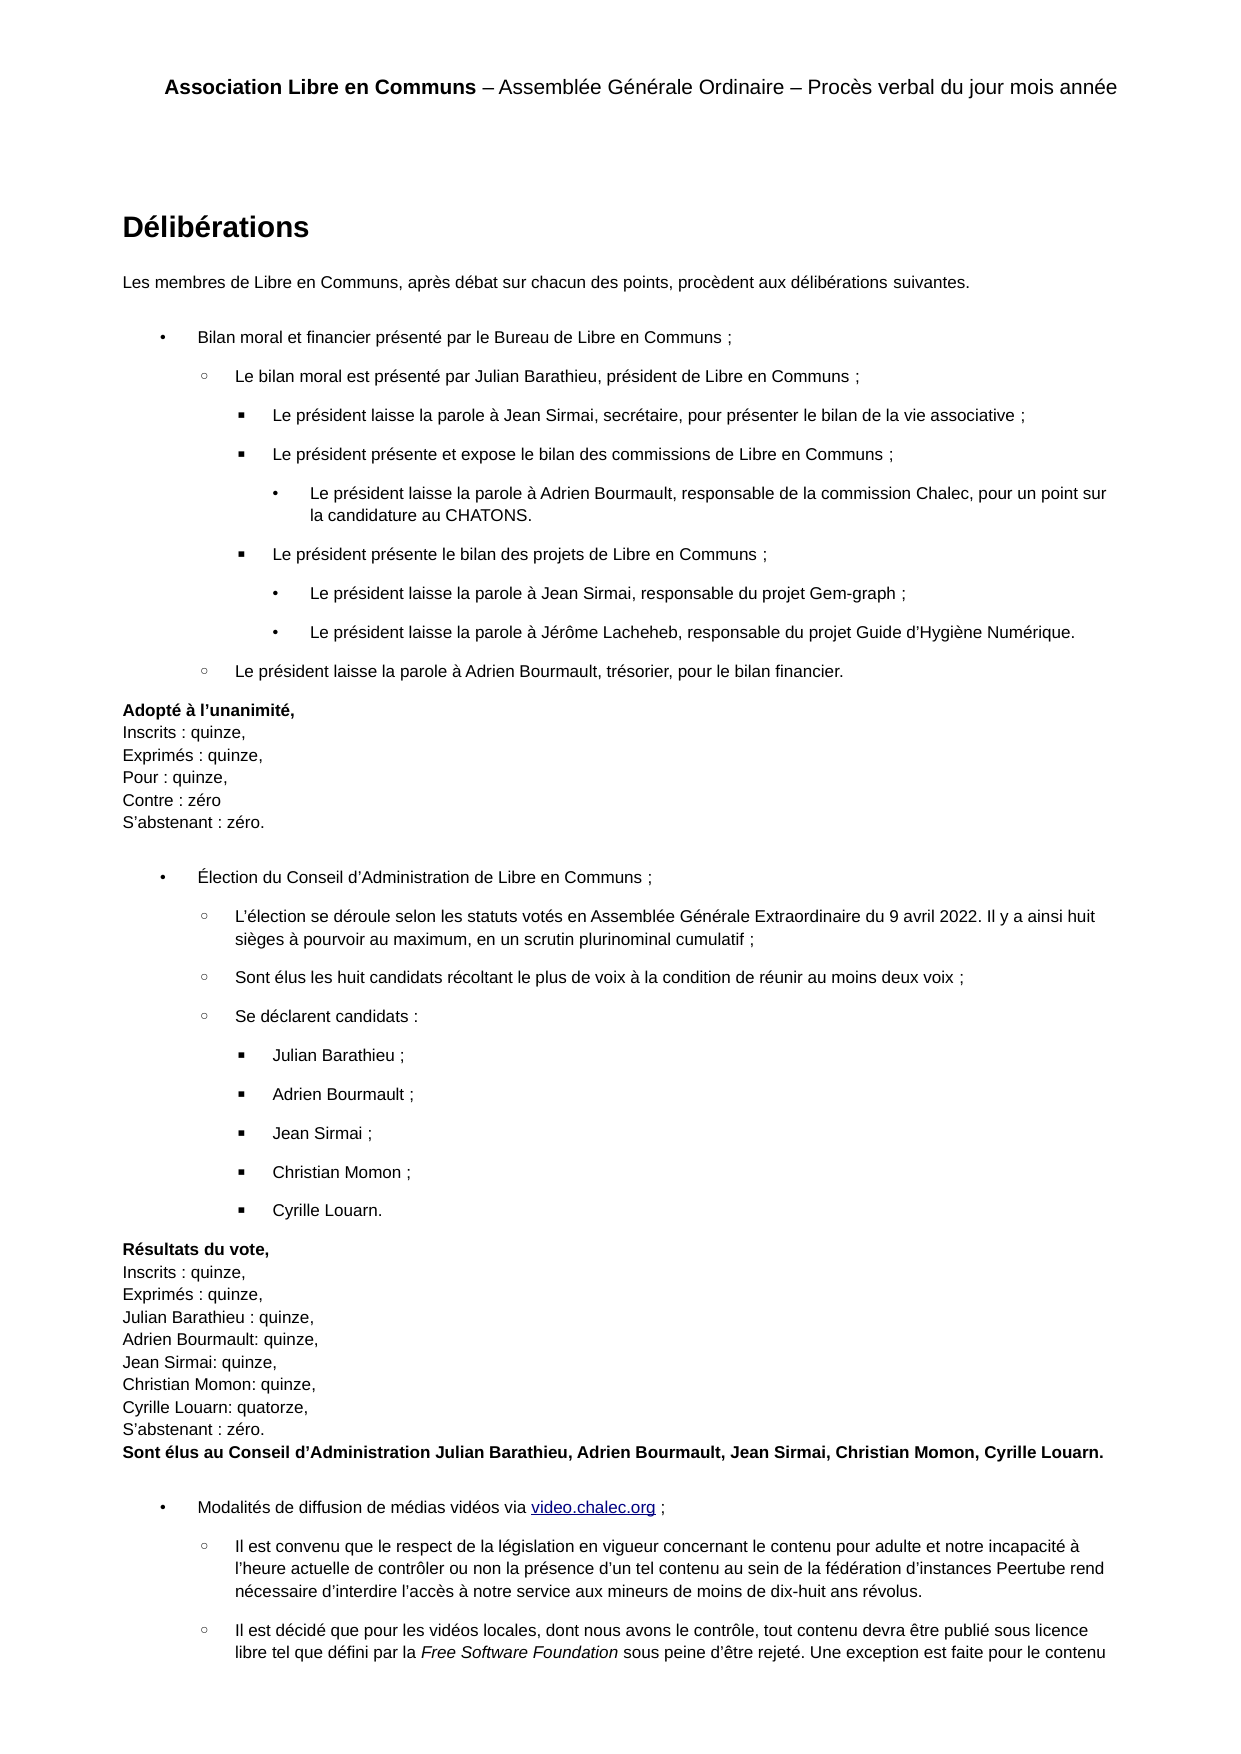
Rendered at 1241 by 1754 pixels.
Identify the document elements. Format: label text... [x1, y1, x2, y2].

subtitle Jean Sirmai ; [235, 1123, 1118, 1143]
subtitle Il est décidé que pour les vidéos locales, dont nous avons le contrôle, tout contenu devra être publié sous licence libre tel que défini par la Free Software Foundation sous peine d’être rejeté. Une exception est faite pour le contenu [197, 1620, 1118, 1662]
subtitle L’élection se déroule selon les statuts votés en Assemblée Générale Extraordinaire du 9 avril 2022. Il y a ainsi huit sièges à pourvoir au maximum, en un scrutin plurinominal cumulatif ; [197, 906, 1118, 948]
subtitle Le président laisse la parole à Jérôme Lacheheb, responsable du projet Guide d’Hygiène Numérique. [272, 622, 1118, 642]
subtitle Sont élus les huit candidats récoltant le plus de voix à la condition de réunir au moins deux voix ; [197, 968, 1118, 987]
subtitle Modalités de diffusion de médias vidéos via video.chalec.org ; [160, 1497, 1118, 1517]
subtitle Le président laisse la parole à Adrien Bourmault, trésorier, pour le bilan financier. [197, 661, 1118, 681]
subtitle Il est convenu que le respect de la législation en vigueur concernant le contenu pour adulte et notre incapacité à l’heure actuelle de contrôler ou non la présence d’un tel contenu au sein de la fédération d’instances Peertube rend nécessaire d’interdire l’accès à notre service aux mineurs de moins de dix-huit ans révolus. [197, 1536, 1118, 1601]
subtitle Le bilan moral est présenté par Julian Barathieu, président de Libre en Communs ; [197, 367, 1118, 386]
subtitle Le président laisse la parole à Jean Sirmai, responsable du projet Gem-graph ; [272, 583, 1118, 603]
subtitle Le président présente et expose le bilan des commissions de Libre en Communs ; [235, 444, 1118, 464]
subtitle Les membres de Libre en Communs, après débat sur chacun des points, procèdent aux délibérations suivantes. [122, 273, 1118, 292]
subtitle Adrien Bourmault ; [235, 1084, 1118, 1104]
subtitle Élection du Conseil d’Administration de Libre en Communs ; [160, 867, 1118, 887]
subtitle Se déclarent candidats : [197, 1007, 1118, 1026]
subtitle Cyrille Louarn. [235, 1201, 1118, 1221]
subtitle Christian Momon ; [235, 1162, 1118, 1182]
subtitle Bilan moral et financier présenté par le Bureau de Libre en Communs ; [160, 328, 1118, 347]
subtitle Délibérations [122, 210, 1118, 244]
subtitle Julian Barathieu ; [235, 1045, 1118, 1065]
subtitle Adopté à l’unanimité, Inscrits : quinze, Exprimés : quinze, Pour : quinze, Contre : zéro S’abstenant : zéro. [122, 700, 1118, 832]
subtitle Le président présente le bilan des projets de Libre en Communs ; [235, 544, 1118, 564]
subtitle Résultats du vote, Inscrits : quinze, Exprimés : quinze, Julian Barathieu : quinze, Adrien Bourmault: quinze, Jean Sirmai: quinze, Christian Momon: quinze, Cyrille Louarn: quatorze, S’abstenant : zéro. Sont élus au Conseil d’Administration Julian Barathieu, Adrien Bourmault, Jean Sirmai, Christian Momon, Cyrille Louarn. [122, 1240, 1118, 1462]
subtitle Le président laisse la parole à Jean Sirmai, secrétaire, pour présenter le bilan de la vie associative ; [235, 406, 1118, 425]
subtitle Le président laisse la parole à Adrien Bourmault, responsable de la commission Chalec, pour un point sur la candidature au CHATONS. [272, 483, 1118, 525]
